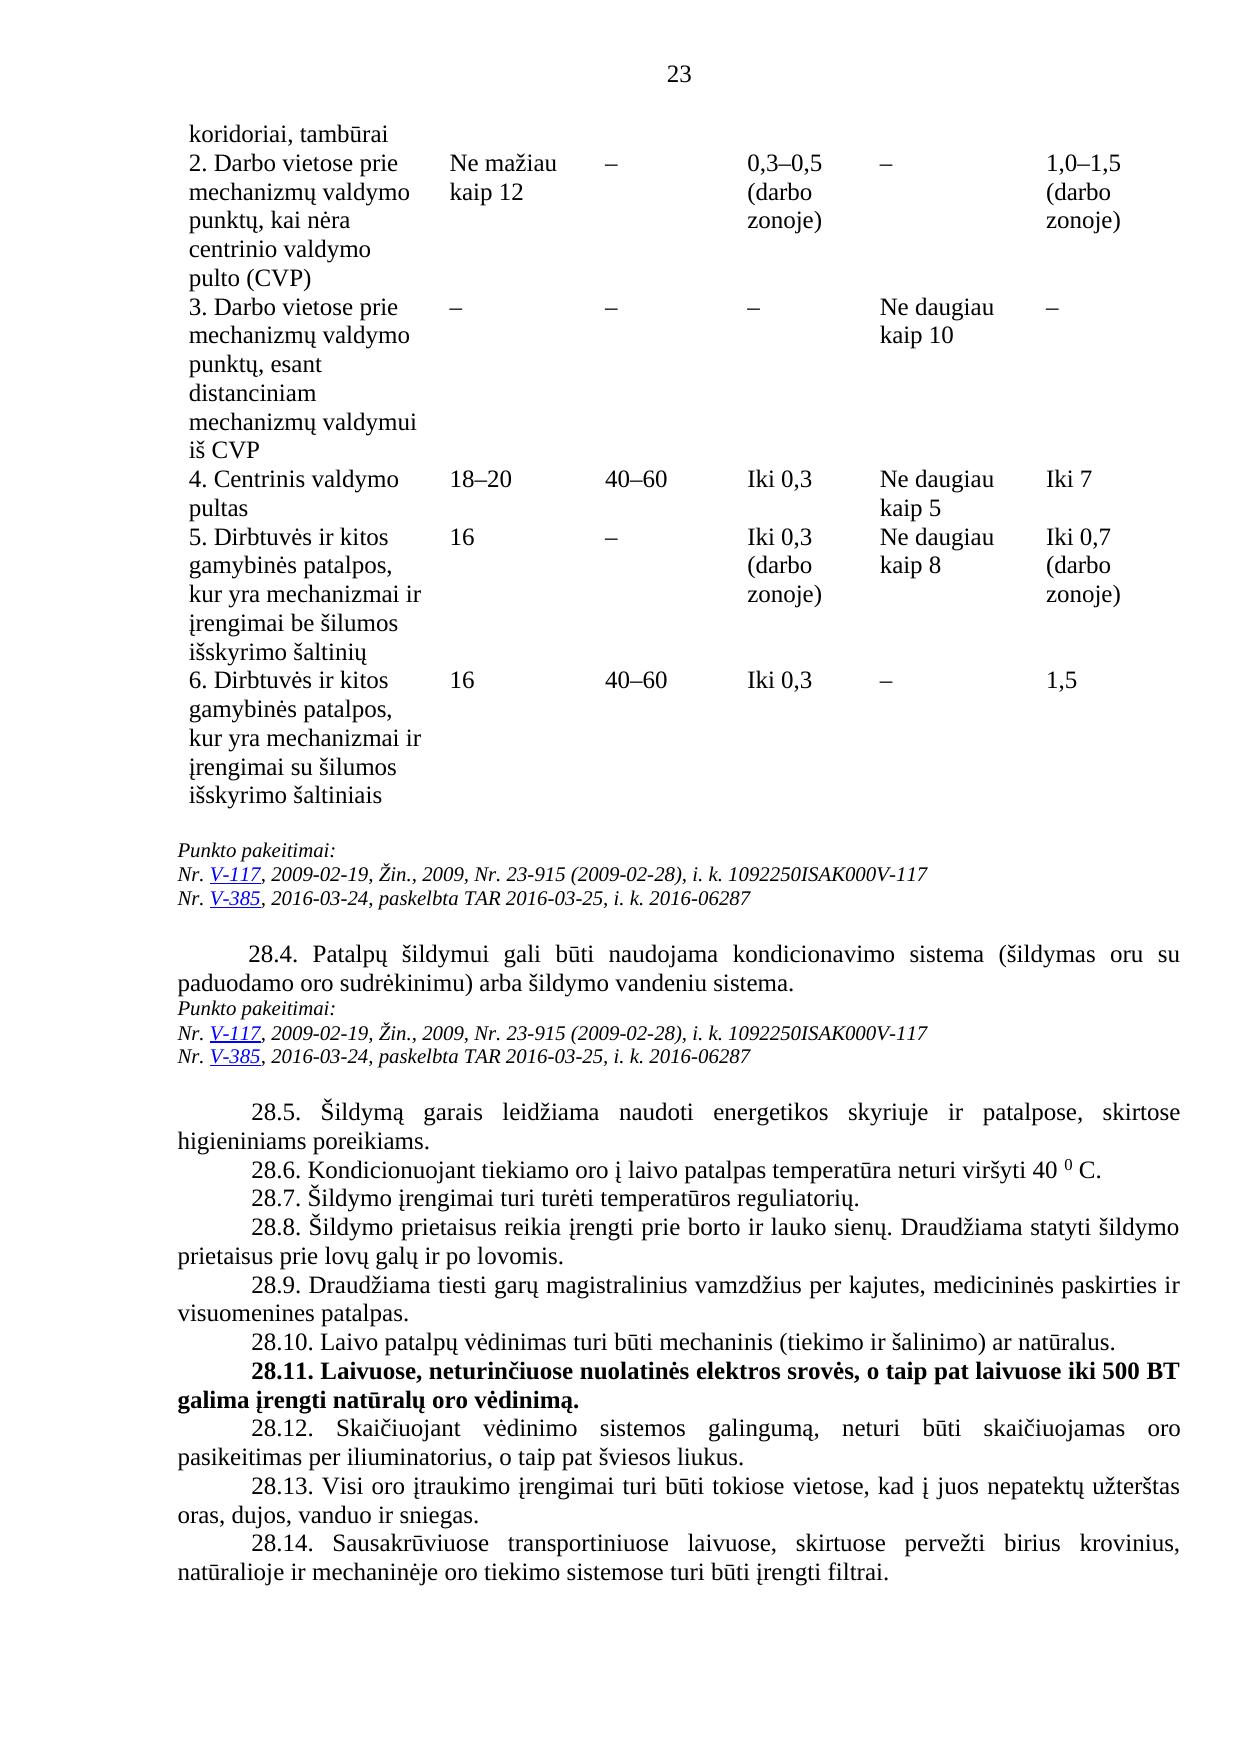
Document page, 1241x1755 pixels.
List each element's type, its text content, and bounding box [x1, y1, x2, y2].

table_cell Iki 7 [1035, 464, 1181, 522]
table_cell [736, 118, 868, 148]
table_cell – [594, 522, 736, 665]
text Nr. V-117, 2009-02-19, Žin., 2009, Nr. 23-915 (2009-02-28), i. k. 1092250ISAK000V-117 [177, 862, 1181, 886]
table_cell Ne daugiau kaip 10 [868, 292, 1034, 464]
text 28.4. Patalpų šildymui gali būti naudojama kondicionavimo sistema (šildymas oru su paduodamo oro sudrėkinimu) arba šildymo vandeniu sistema. [177, 939, 1181, 996]
text 28.5. Šildymą garais leidžiama naudoti energetikos skyriuje ir patalpose, skirtose higieniniams poreikiams. [177, 1097, 1181, 1155]
table_cell [438, 118, 594, 148]
table_cell Iki 0,3 [736, 464, 868, 522]
table_cell Iki 0,7 (darbo zonoje) [1035, 522, 1181, 665]
table_cell koridoriai, tambūrai [177, 118, 438, 148]
text 28.9. Draudžiama tiesti garų magistralinius vamzdžius per kajutes, medicininės paskirties ir visuomenines patalpas. [177, 1270, 1181, 1327]
text 28.7. Šildymo įrengimai turi turėti temperatūros reguliatorių. [177, 1183, 1181, 1212]
table_cell 6. Dirbtuvės ir kitos gamybinės patalpos, kur yra mechanizmai ir įrengimai su šilumos išskyrimo šaltiniais [177, 665, 438, 809]
text Nr. V-117, 2009-02-19, Žin., 2009, Nr. 23-915 (2009-02-28), i. k. 1092250ISAK000V-117 [177, 1020, 1181, 1044]
table_cell 18–20 [438, 464, 594, 522]
text Punkto pakeitimai: [177, 838, 1181, 862]
table_cell 16 [438, 665, 594, 809]
text Nr. V-385, 2016-03-24, paskelbta TAR 2016-03-25, i. k. 2016-06287 [177, 886, 1181, 910]
table_cell 3. Darbo vietose prie mechanizmų valdymo punktų, esant distanciniam mechanizmų valdymui iš CVP [177, 292, 438, 464]
table_cell – [736, 292, 868, 464]
table_cell Iki 0,3 [736, 665, 868, 809]
table_cell 16 [438, 522, 594, 665]
text Nr. V-385, 2016-03-24, paskelbta TAR 2016-03-25, i. k. 2016-06287 [177, 1044, 1181, 1068]
table_cell – [594, 292, 736, 464]
table_cell [1035, 118, 1181, 148]
text 28.6. Kondicionuojant tiekiamo oro į laivo patalpas temperatūra neturi viršyti 40 0 C. [177, 1155, 1181, 1183]
table_cell 5. Dirbtuvės ir kitos gamybinės patalpos, kur yra mechanizmai ir įrengimai be šilumos išskyrimo šaltinių [177, 522, 438, 665]
table_cell 0,3–0,5 (darbo zonoje) [736, 148, 868, 292]
table_cell 40–60 [594, 464, 736, 522]
text 28.11. Laivuose, neturinčiuose nuolatinės elektros srovės, o taip pat laivuose iki 500 BT galima įrengti natūralų oro vėdinimą. [177, 1356, 1181, 1413]
text 28.14. Sausakrūviuose transportiniuose laivuose, skirtuose pervežti birius krovinius, natūralioje ir mechaninėje oro tiekimo sistemose turi būti įrengti filtrai. [177, 1528, 1181, 1586]
table_cell 40–60 [594, 665, 736, 809]
table_cell Ne daugiau kaip 5 [868, 464, 1034, 522]
table_cell 1,0–1,5 (darbo zonoje) [1035, 148, 1181, 292]
table_cell – [868, 665, 1034, 809]
table_cell 1,5 [1035, 665, 1181, 809]
table_cell – [594, 148, 736, 292]
table_cell Ne daugiau kaip 8 [868, 522, 1034, 665]
text 28.8. Šildymo prietaisus reikia įrengti prie borto ir lauko sienų. Draudžiama statyti šildymo prietaisus prie lovų galų ir po lovomis. [177, 1212, 1181, 1270]
table_cell 2. Darbo vietose prie mechanizmų valdymo punktų, kai nėra centrinio valdymo pulto (CVP) [177, 148, 438, 292]
table_cell Ne mažiau kaip 12 [438, 148, 594, 292]
table_cell – [438, 292, 594, 464]
table_cell 4. Centrinis valdymo pultas [177, 464, 438, 522]
text 28.12. Skaičiuojant vėdinimo sistemos galingumą, neturi būti skaičiuojamas oro pasikeitimas per iliuminatorius, o taip pat šviesos liukus. [177, 1413, 1181, 1471]
table_cell [594, 118, 736, 148]
text Punkto pakeitimai: [177, 996, 1181, 1020]
table_cell – [1035, 292, 1181, 464]
text 28.13. Visi oro įtraukimo įrengimai turi būti tokiose vietose, kad į juos nepatektų užterštas oras, dujos, vanduo ir sniegas. [177, 1471, 1181, 1528]
table_cell [868, 118, 1034, 148]
table_cell Iki 0,3 (darbo zonoje) [736, 522, 868, 665]
table_cell – [868, 148, 1034, 292]
text 28.10. Laivo patalpų vėdinimas turi būti mechaninis (tiekimo ir šalinimo) ar natūralus. [177, 1327, 1181, 1356]
